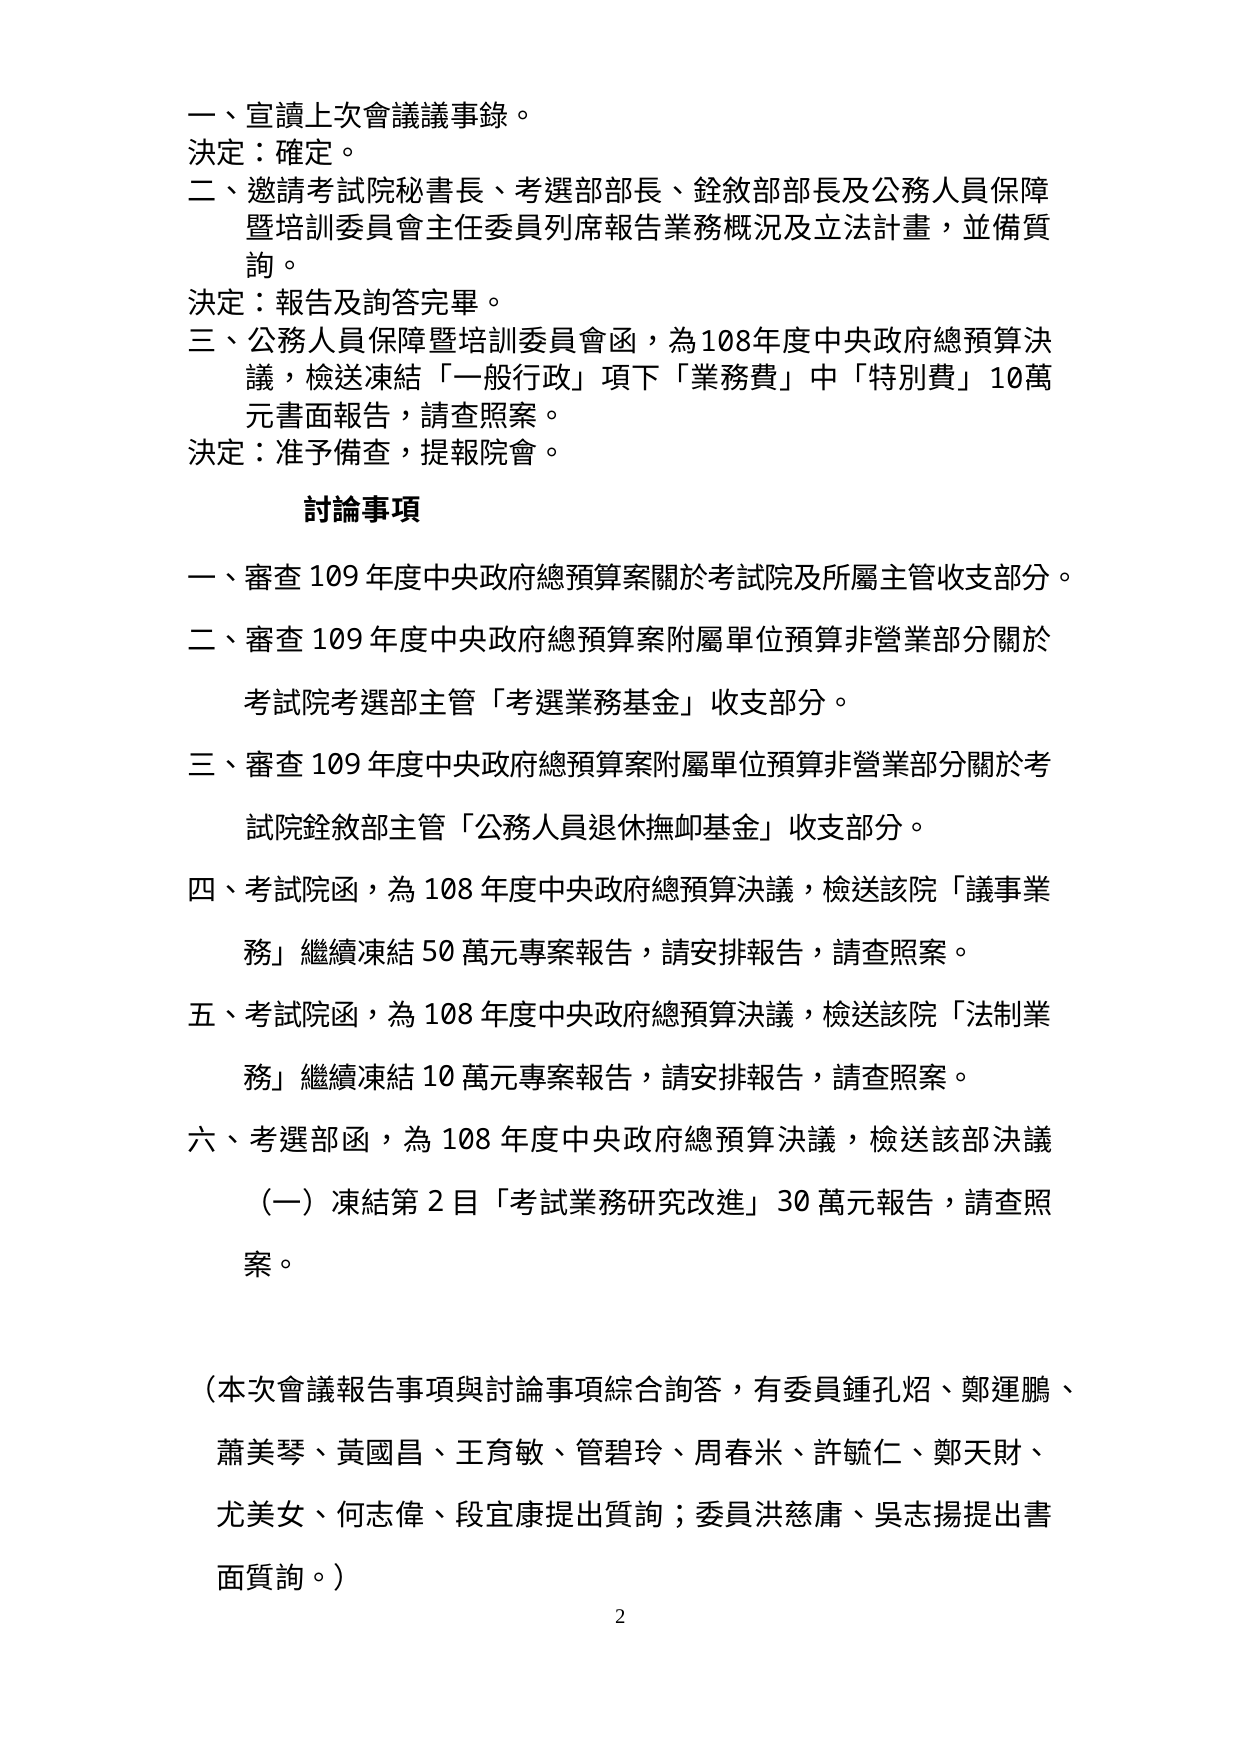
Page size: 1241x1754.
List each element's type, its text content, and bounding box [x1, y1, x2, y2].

text 一、宣讀上次會議議事錄。 [187, 96, 1053, 134]
text 決定：確定。 [187, 134, 1053, 171]
text 三、審查109年度中央政府總預算案附屬單位預算非營業部分關於考試院銓敘部主管「公務人員退休撫卹基金」收支部分。 [187, 721, 1053, 846]
text 三、公務人員保障暨培訓委員會函，為108年度中央政府總預算決議，檢送凍結「一般行政」項下「業務費」中「特別費」10萬元書面報告，請查照案。 [187, 321, 1053, 434]
text 六、考選部函，為108年度中央政府總預算決議，檢送該部決議（一）凍結第2目「考試業務研究改進」30萬元報告，請查照案。 [187, 1096, 1053, 1284]
text 四、考試院函，為108年度中央政府總預算決議，檢送該院「議事業務」繼續凍結50萬元專案報告，請安排報告，請查照案。 [187, 846, 1053, 971]
text （本次會議報告事項與討論事項綜合詢答，有委員鍾孔炤、鄭運鵬、蕭美琴、黃國昌、王育敏、管碧玲、周春米、許毓仁、鄭天財、尤美女、何志偉、段宜康提出質詢；委員洪慈庸、吳志揚提出書面質詢。） [187, 1346, 1053, 1596]
text 二、邀請考試院秘書長、考選部部長、銓敘部部長及公務人員保障暨培訓委員會主任委員列席報告業務概況及立法計畫，並備質詢。 [187, 171, 1053, 284]
text 二、審查109年度中央政府總預算案附屬單位預算非營業部分關於考試院考選部主管「考選業務基金」收支部分。 [187, 596, 1053, 721]
text 一、審查109年度中央政府總預算案關於考試院及所屬主管收支部分。 [187, 534, 1053, 596]
text 五、考試院函，為108年度中央政府總預算決議，檢送該院「法制業務」繼續凍結10萬元專案報告，請安排報告，請查照案。 [187, 971, 1053, 1096]
text 決定：准予備查，提報院會。 [187, 434, 1053, 471]
text 討論事項 [187, 490, 1053, 527]
text 決定：報告及詢答完畢。 [187, 284, 1053, 321]
